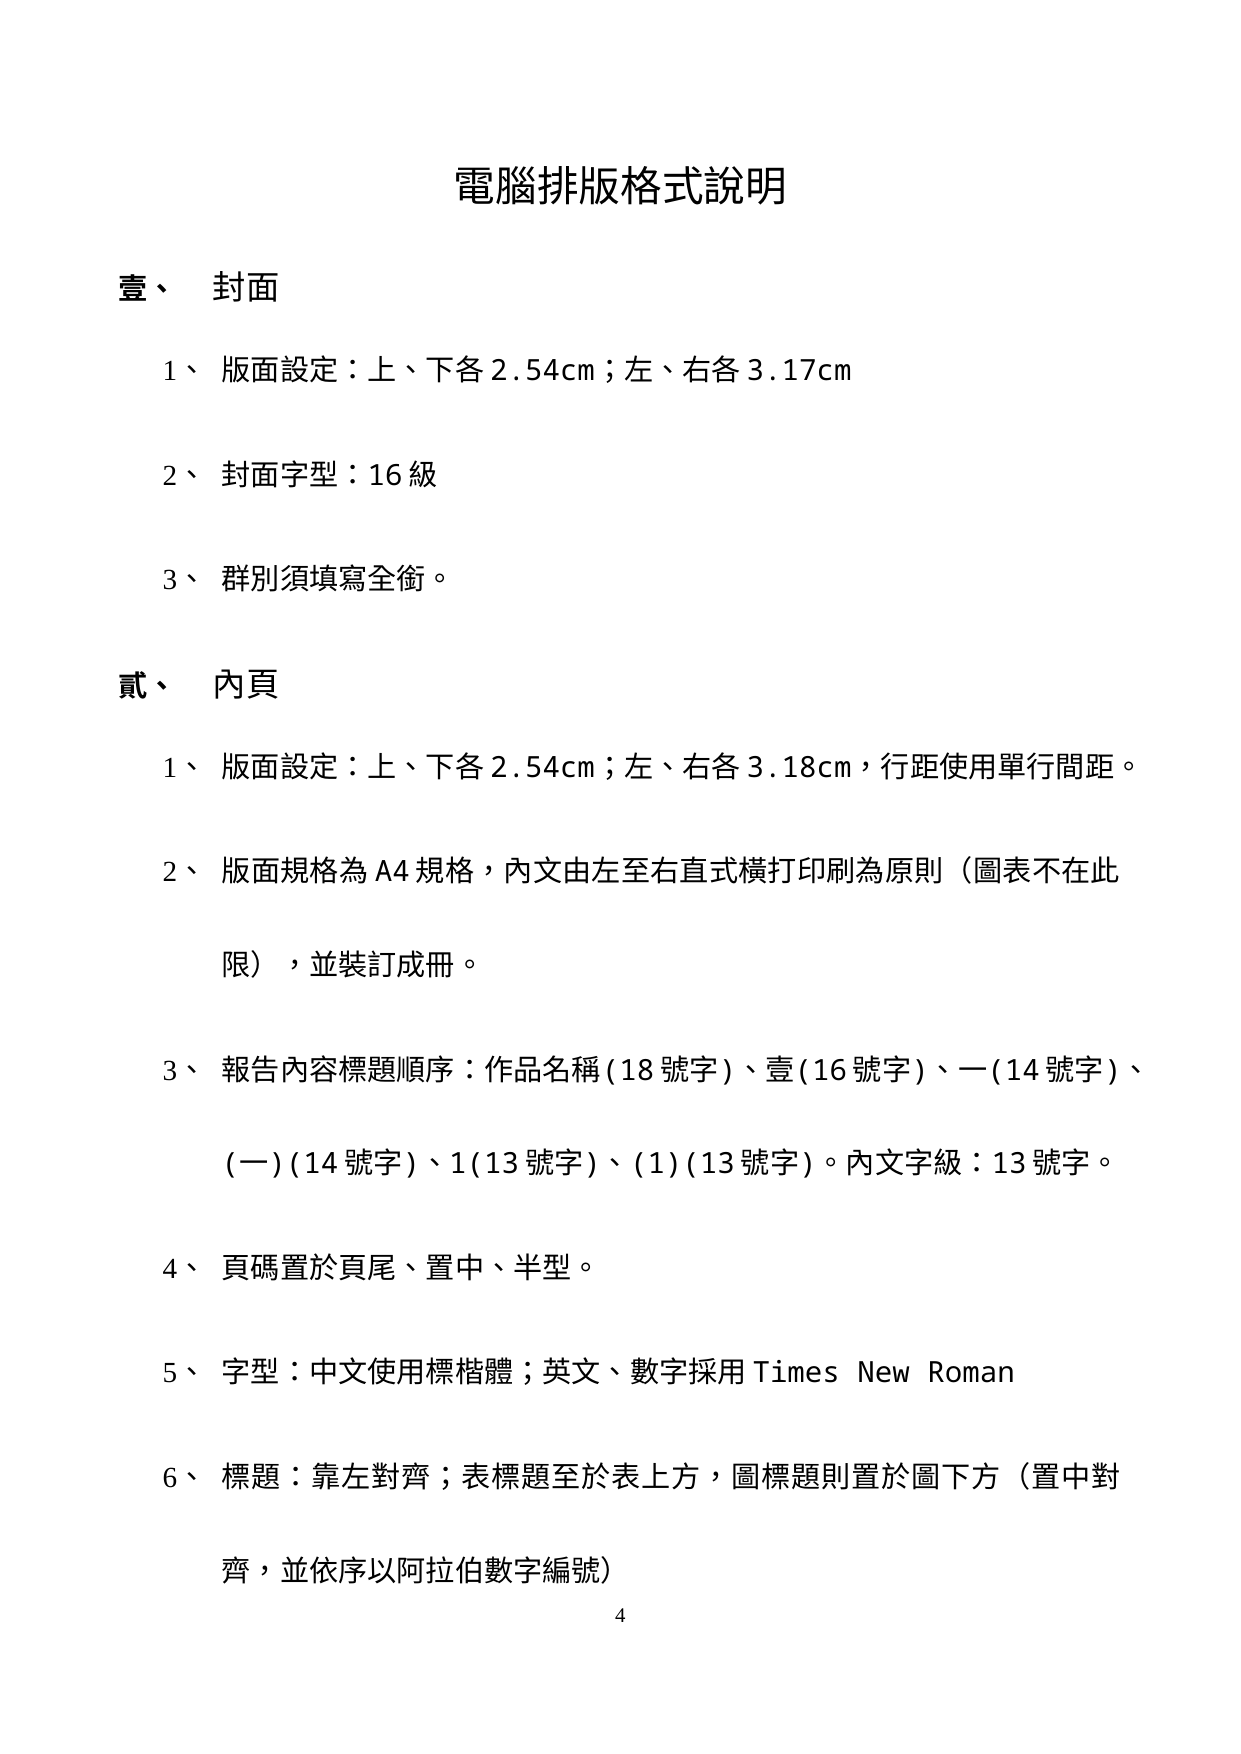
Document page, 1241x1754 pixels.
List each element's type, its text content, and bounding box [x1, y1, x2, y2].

list 封面字型：16級 [162, 431, 1122, 493]
list 封面 [118, 243, 1122, 306]
list 內頁 [118, 640, 1122, 702]
list 群別須填寫全銜。 [162, 535, 1122, 598]
list 版面設定：上、下各2.54cm；左、右各3.18cm，行距使用單行間距。 [162, 723, 1122, 786]
list 版面設定：上、下各2.54cm；左、右各3.17cm [162, 326, 1122, 389]
list 報告內容標題順序：作品名稱(18號字)、壹(16號字)、一(14號字)、(一)(14號字)、1(13號字)、(1)(13號字)。內文字級：13號字。 [162, 1026, 1122, 1182]
list 標題：靠左對齊；表標題至於表上方，圖標題則置於圖下方（置中對齊，並依序以阿拉伯數字編號） [162, 1433, 1122, 1589]
text 電腦排版格式說明 [118, 153, 1122, 214]
list 頁碼置於頁尾、置中、半型。 [162, 1224, 1122, 1287]
list 字型：中文使用標楷體；英文、數字採用Times New Roman [162, 1328, 1122, 1391]
list 版面規格為A4規格，內文由左至右直式橫打印刷為原則（圖表不在此限），並裝訂成冊。 [162, 828, 1122, 984]
